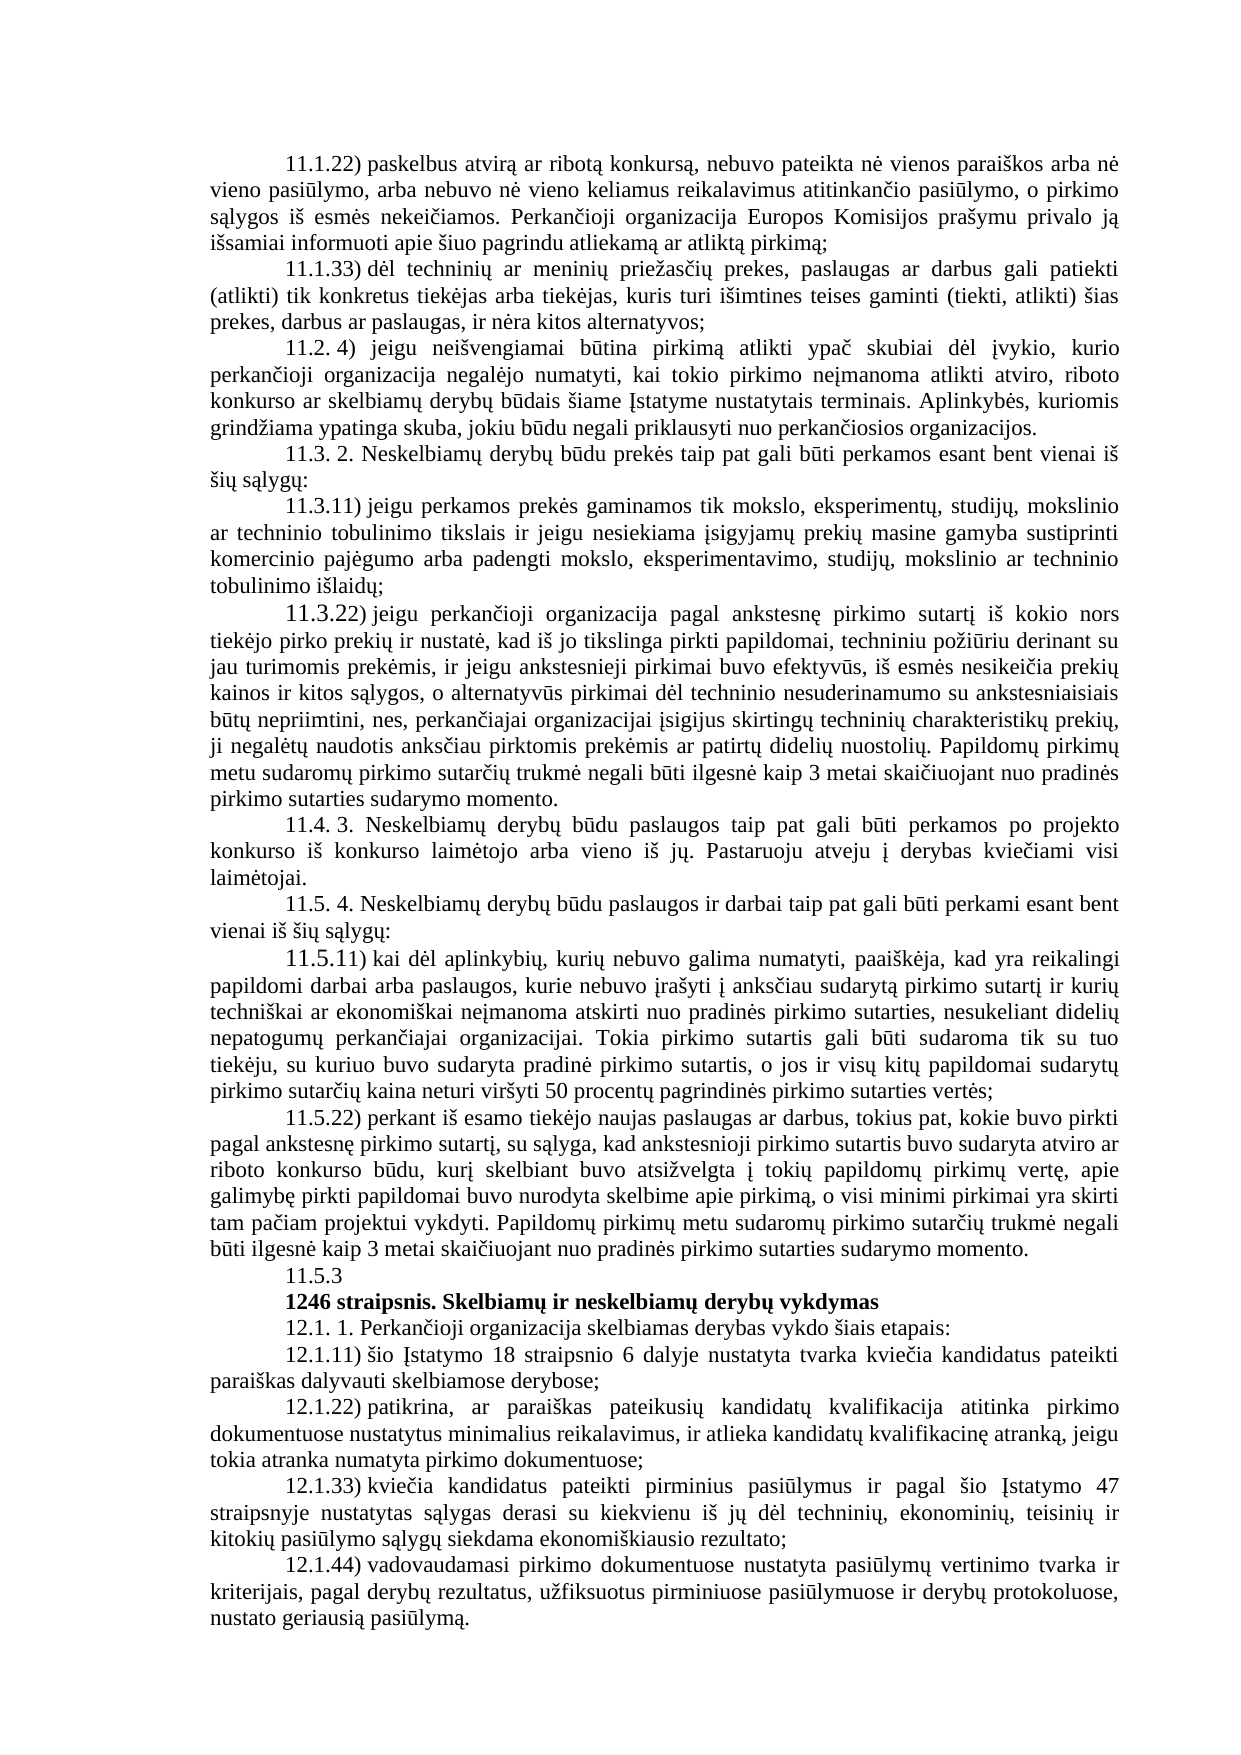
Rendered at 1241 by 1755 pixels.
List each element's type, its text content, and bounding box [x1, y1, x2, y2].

subtitle 46 straipsnis. Skelbiamų ir neskelbiamų derybų vykdymas [210, 1288, 1120, 1314]
subtitle 2) patikrina, ar paraiškas pateikusių kandidatų kvalifikacija atitinka pirkimo dokumentuose nustatytus minimalius reikalavimus, ir atlieka kandidatų kvalifikacinę atranką, jeigu tokia atranka numatyta pirkimo dokumentuose; [210, 1393, 1120, 1472]
subtitle 2. Neskelbiamų derybų būdu prekės taip pat gali būti perkamos esant bent vienai iš šių sąlygų: [210, 440, 1120, 493]
subtitle 3) kviečia kandidatus pateikti pirminius pasiūlymus ir pagal šio Įstatymo 47 straipsnyje nustatytas sąlygas derasi su kiekvienu iš jų dėl techninių, ekonominių, teisinių ir kitokių pasiūlymo sąlygų siekdama ekonomiškiausio rezultato; [210, 1472, 1120, 1552]
subtitle 4. Neskelbiamų derybų būdu paslaugos ir darbai taip pat gali būti perkami esant bent vienai iš šių sąlygų: [210, 890, 1120, 943]
subtitle 2) jeigu perkančioji organizacija pagal ankstesnę pirkimo sutartį iš kokio nors tiekėjo pirko prekių ir nustatė, kad iš jo tikslinga pirkti papildomai, techniniu požiūriu derinant su jau turimomis prekėmis, ir jeigu ankstesnieji pirkimai buvo efektyvūs, iš esmės nesikeičia prekių kainos ir kitos sąlygos, o alternatyvūs pirkimai dėl techninio nesuderinamumo su ankstesniaisiais būtų nepriimtini, nes, perkančiajai organizacijai įsigijus skirtingų techninių charakteristikų prekių, ji negalėtų naudotis anksčiau pirktomis prekėmis ar patirtų didelių nuostolių. Papildomų pirkimų metu sudaromų pirkimo sutarčių trukmė negali būti ilgesnė kaip 3 metai skaičiuojant nuo pradinės pirkimo sutarties sudarymo momento. [210, 598, 1120, 811]
subtitle 3) dėl techninių ar meninių priežasčių prekes, paslaugas ar darbus gali patiekti (atlikti) tik konkretus tiekėjas arba tiekėjas, kuris turi išimtines teises gaminti (tiekti, atlikti) šias prekes, darbus ar paslaugas, ir nėra kitos alternatyvos; [210, 255, 1120, 334]
subtitle 2) paskelbus atvirą ar ribotą konkursą, nebuvo pateikta nė vienos paraiškos arba nė vieno pasiūlymo, arba nebuvo nė vieno keliamus reikalavimus atitinkančio pasiūlymo, o pirkimo sąlygos iš esmės nekeičiamos. Perkančioji organizacija Europos Komisijos prašymu privalo ją išsamiai informuoti apie šiuo pagrindu atliekamą ar atliktą pirkimą; [210, 150, 1120, 255]
subtitle 4) jeigu neišvengiamai būtina pirkimą atlikti ypač skubiai dėl įvykio, kurio perkančioji organizacija negalėjo numatyti, kai tokio pirkimo neįmanoma atlikti atviro, riboto konkurso ar skelbiamų derybų būdais šiame Įstatyme nustatytais terminais. Aplinkybės, kuriomis grindžiama ypatinga skuba, jokiu būdu negali priklausyti nuo perkančiosios organizacijos. [210, 334, 1120, 440]
subtitle 4) vadovaudamasi pirkimo dokumentuose nustatyta pasiūlymų vertinimo tvarka ir kriterijais, pagal derybų rezultatus, užfiksuotus pirminiuose pasiūlymuose ir derybų protokoluose, nustato geriausią pasiūlymą. [210, 1552, 1120, 1631]
subtitle 2) perkant iš esamo tiekėjo naujas paslaugas ar darbus, tokius pat, kokie buvo pirkti pagal ankstesnę pirkimo sutartį, su sąlyga, kad ankstesnioji pirkimo sutartis buvo sudaryta atviro ar riboto konkurso būdu, kurį skelbiant buvo atsižvelgta į tokių papildomų pirkimų vertę, apie galimybę pirkti papildomai buvo nurodyta skelbime apie pirkimą, o visi minimi pirkimai yra skirti tam pačiam projektui vykdyti. Papildomų pirkimų metu sudaromų pirkimo sutarčių trukmė negali būti ilgesnė kaip 3 metai skaičiuojant nuo pradinės pirkimo sutarties sudarymo momento. [210, 1103, 1120, 1262]
subtitle 3. Neskelbiamų derybų būdu paslaugos taip pat gali būti perkamos po projekto konkurso iš konkurso laimėtojo arba vieno iš jų. Pastaruoju atveju į derybas kviečiami visi laimėtojai. [210, 811, 1120, 890]
subtitle 1) šio Įstatymo 18 straipsnio 6 dalyje nustatyta tvarka kviečia kandidatus pateikti paraiškas dalyvauti skelbiamose derybose; [210, 1341, 1120, 1393]
subtitle 1. Perkančioji organizacija skelbiamas derybas vykdo šiais etapais: [210, 1314, 1120, 1341]
subtitle 1) kai dėl aplinkybių, kurių nebuvo galima numatyti, paaiškėja, kad yra reikalingi papildomi darbai arba paslaugos, kurie nebuvo įrašyti į anksčiau sudarytą pirkimo sutartį ir kurių techniškai ar ekonomiškai neįmanoma atskirti nuo pradinės pirkimo sutarties, nesukeliant didelių nepatogumų perkančiajai organizacijai. Tokia pirkimo sutartis gali būti sudaroma tik su tuo tiekėju, su kuriuo buvo sudaryta pradinė pirkimo sutartis, o jos ir visų kitų papildomai sudarytų pirkimo sutarčių kaina neturi viršyti 50 procentų pagrindinės pirkimo sutarties vertės; [210, 943, 1120, 1103]
subtitle 1) jeigu perkamos prekės gaminamos tik mokslo, eksperimentų, studijų, mokslinio ar techninio tobulinimo tikslais ir jeigu nesiekiama įsigyjamų prekių masine gamyba sustiprinti komercinio pajėgumo arba padengti mokslo, eksperimentavimo, studijų, mokslinio ar techninio tobulinimo išlaidų; [210, 493, 1120, 598]
